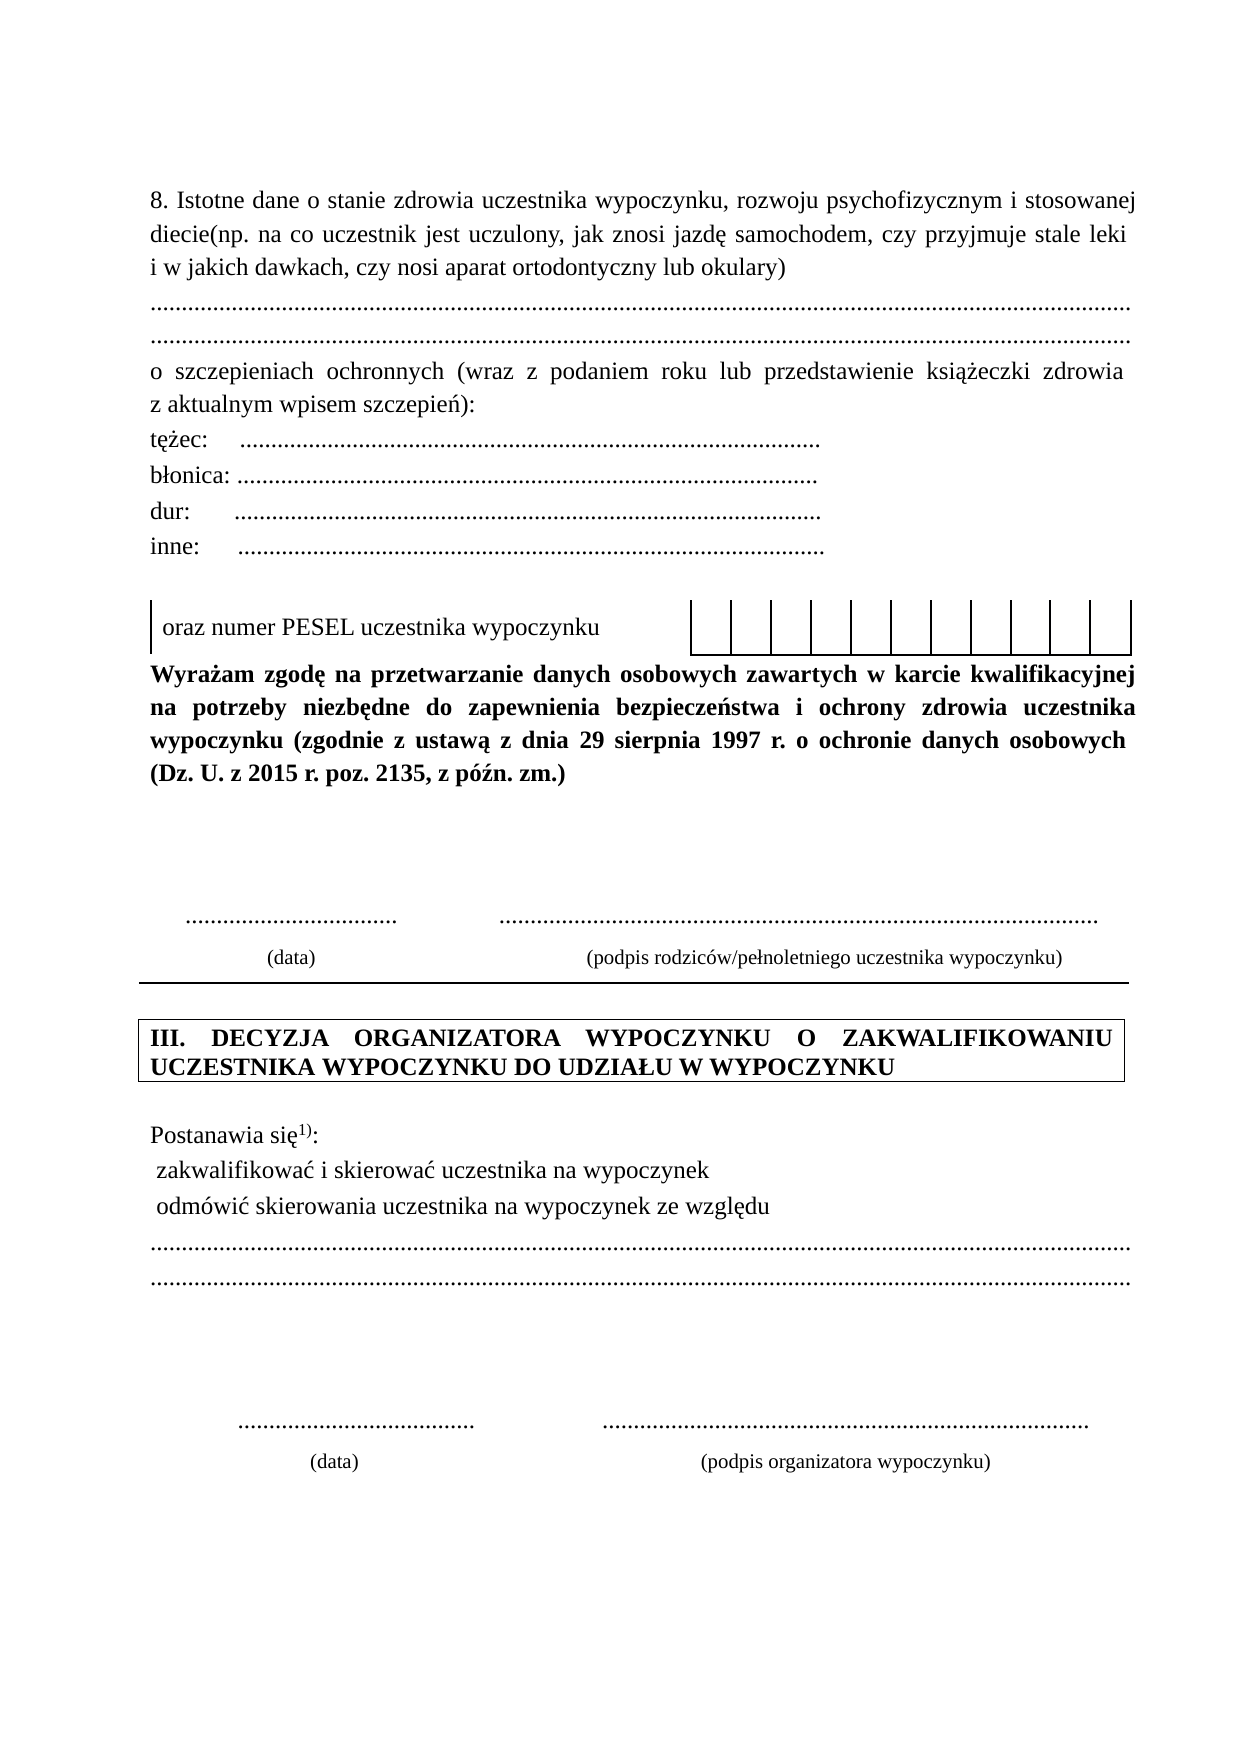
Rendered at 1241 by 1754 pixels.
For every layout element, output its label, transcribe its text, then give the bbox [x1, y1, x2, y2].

text Postanawia się1): [150, 1120, 1137, 1148]
table_cell [530, 1438, 562, 1486]
table_cell (podpis rodziców/pełnoletniego uczestnika wypoczynku) [468, 933, 1129, 982]
text ............................................................................................................................................................. [150, 1227, 1137, 1255]
table_header .................................. [139, 791, 443, 933]
table_header [932, 600, 970, 654]
table_header [443, 791, 468, 933]
text .......................................................................................................................................................................................................................................................................................................................... [150, 287, 1137, 349]
table_header [692, 600, 730, 654]
table_header [732, 600, 770, 654]
table_cell (podpis organizatora wypoczynku) [562, 1438, 1129, 1486]
table_header [772, 600, 810, 654]
text ............................................................................................................................................................. [150, 1262, 1137, 1291]
table_header ................................................................................................ [468, 791, 1129, 933]
table_header [892, 600, 930, 654]
table_header .............................................................................. [562, 1295, 1129, 1438]
table_cell [443, 933, 468, 982]
text o szczepieniach ochronnych (wraz z podaniem roku lub przedstawienie książeczki zdrowia z aktualnym wpisem szczepień): [150, 356, 1137, 418]
table_cell (data) [139, 933, 443, 982]
text odmówić skierowania uczestnika na wypoczynek ze względu [150, 1191, 1137, 1220]
text Wyrażam zgodę na przetwarzanie danych osobowych zawartych w karcie kwalifikacyjnej na potrzeby niezbędne do zapewnienia bezpieczeństwa i ochrony zdrowia uczestnika wypoczynku (zgodnie z ustawą z dnia 29 sierpnia 1997 r. o ochronie danych osobowych (Dz. U. z 2015 r. poz. 2135, z późn. zm.) [150, 659, 1137, 786]
text tężec: ............................................................................................. [150, 424, 1137, 453]
table_header [1051, 600, 1089, 654]
table_header [530, 1295, 562, 1438]
table_header [1091, 600, 1130, 654]
table_header [812, 600, 850, 654]
table_header [972, 600, 1010, 654]
text inne: .............................................................................................. [150, 531, 1137, 560]
text błonica: ............................................................................................. [150, 460, 1137, 489]
table_header [1012, 600, 1049, 654]
text dur: .............................................................................................. [150, 496, 1137, 524]
table_header oraz numer PESEL uczestnika wypoczynku [152, 600, 690, 654]
table_header ...................................... [139, 1295, 530, 1438]
text 8. Istotne dane o stanie zdrowia uczestnika wypoczynku, rozwoju psychofizycznym i stosowanej diecie(np. na co uczestnik jest uczulony, jak znosi jazdę samochodem, czy przyjmuje stale leki i w jakich dawkach, czy nosi aparat ortodontyczny lub okulary) [150, 186, 1137, 280]
text zakwalifikować i skierować uczestnika na wypoczynek [150, 1155, 1137, 1184]
table_header [852, 600, 890, 654]
table_cell (data) [139, 1438, 530, 1486]
table_header III. DECYZJA ORGANIZATORA WYPOCZYNKU O ZAKWALIFIKOWANIU UCZESTNIKA WYPOCZYNKU DO UDZIAŁU W WYPOCZYNKU [139, 1020, 1124, 1081]
